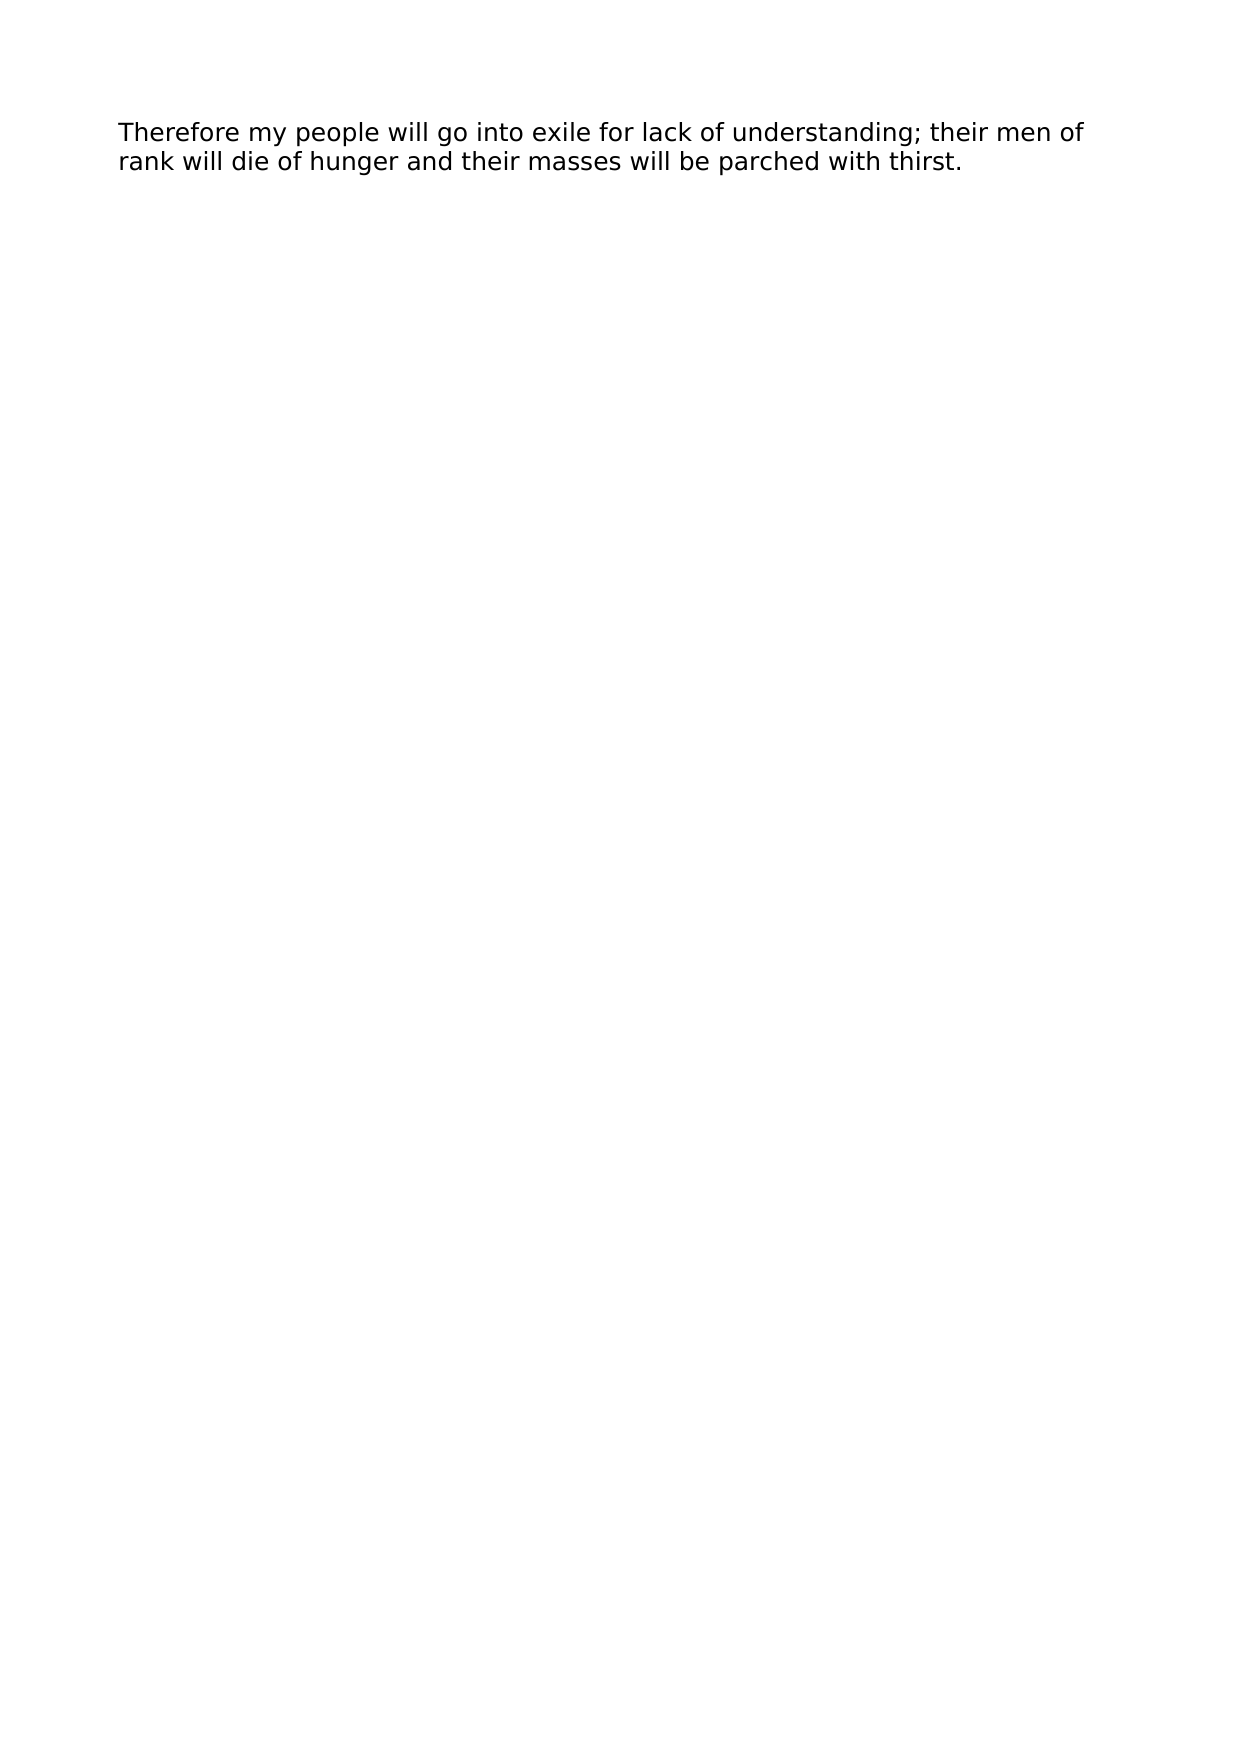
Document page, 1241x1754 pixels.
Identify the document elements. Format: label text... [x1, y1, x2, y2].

text Therefore my people will go into exile for lack of understanding; their men of rank will die of hunger and their masses will be parched with thirst. [118, 118, 1122, 176]
